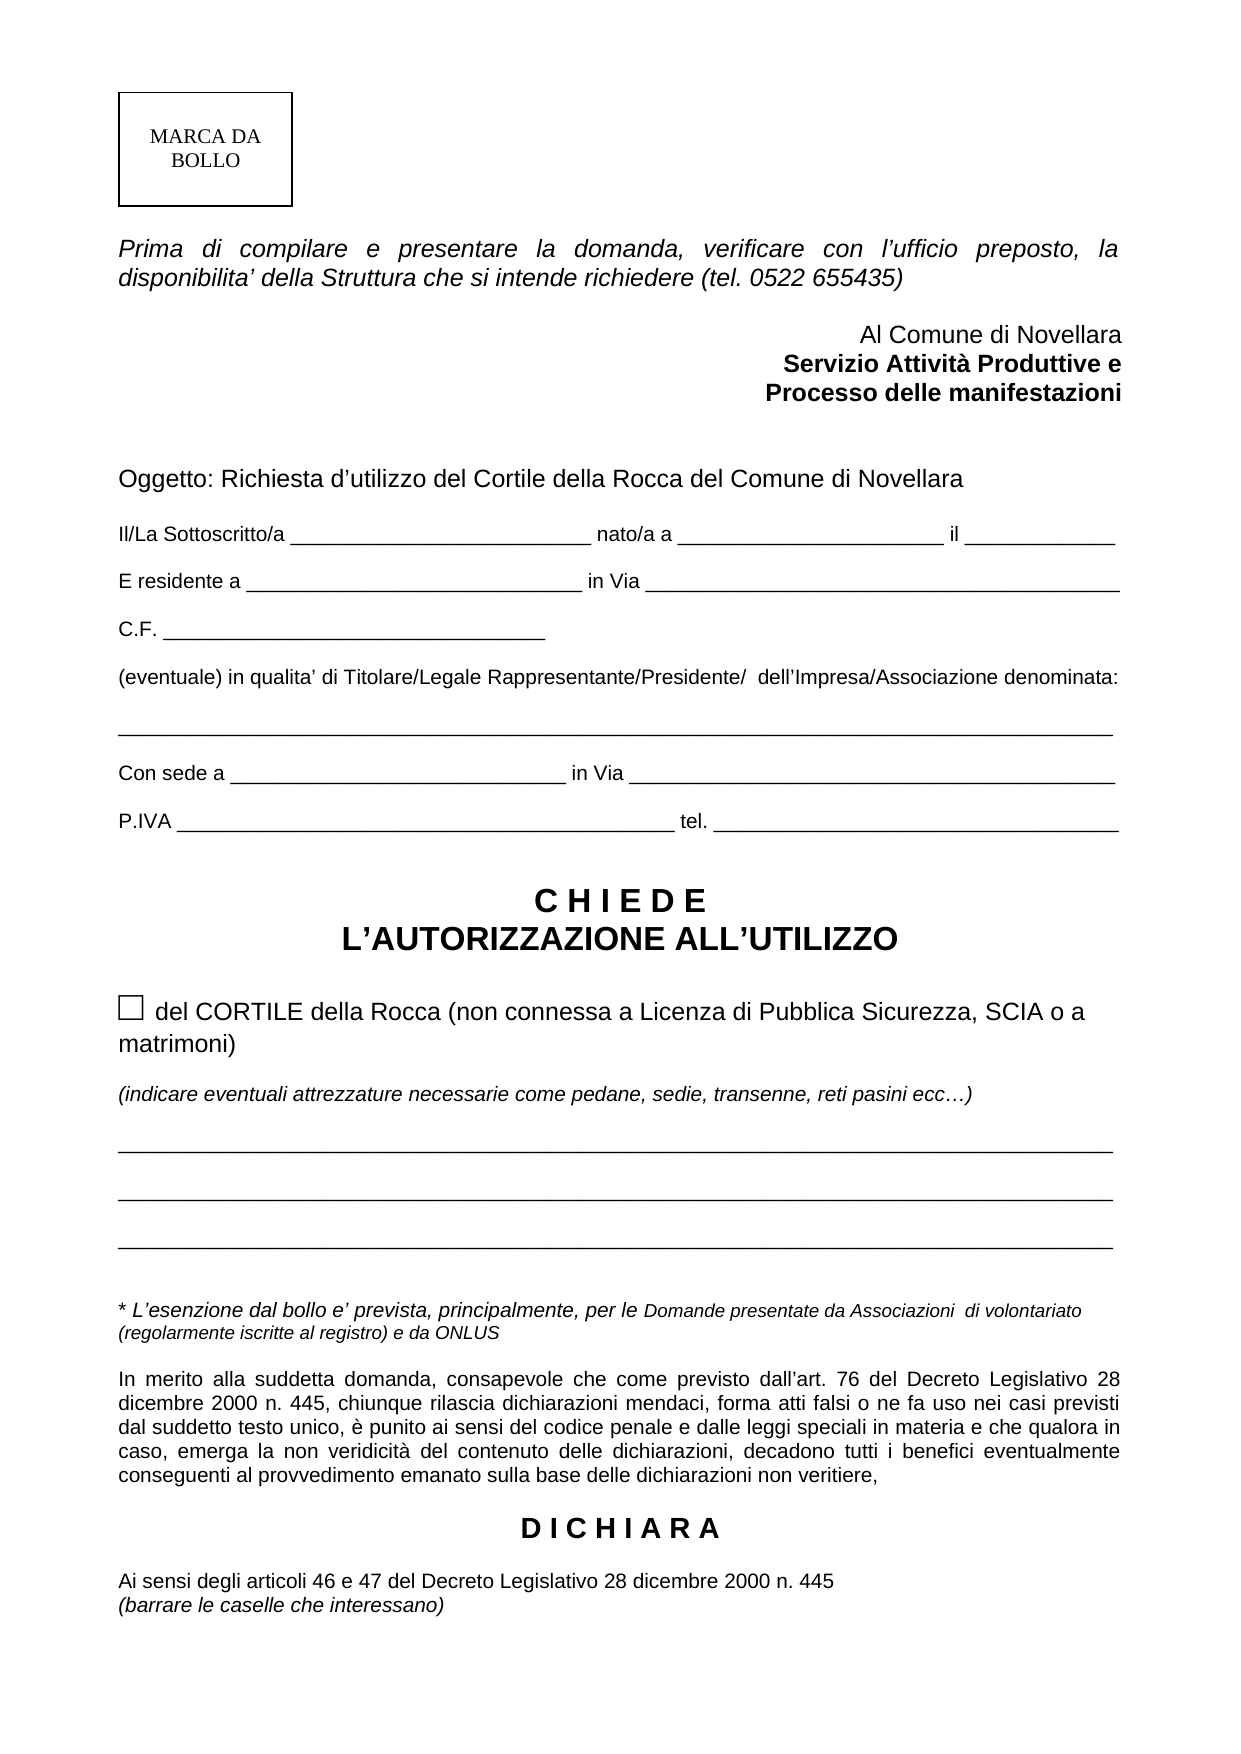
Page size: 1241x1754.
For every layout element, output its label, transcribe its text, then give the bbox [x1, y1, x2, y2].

text Con sede a _____________________________ in Via __________________________________________ [118, 761, 1122, 785]
text ______________________________________________________________________________________ [118, 1130, 1122, 1154]
text Ai sensi degli articoli 46 e 47 del Decreto Legislativo 28 dicembre 2000 n. 445 [118, 1568, 1122, 1592]
text E residente a _____________________________ in Via _________________________________________ [118, 569, 1122, 593]
text * L’esenzione dal bollo e’ prevista, principalmente, per le Domande presentate da Associazioni di volontariato (regolarmente iscritte al registro) e da ONLUS [118, 1298, 1122, 1343]
text C.F. _________________________________ [118, 617, 1122, 641]
text □ del CORTILE della Rocca (non connessa a Licenza di Pubblica Sicurezza, SCIA o a matrimoni) [118, 982, 1122, 1058]
text Il/La Sottoscritto/a __________________________ nato/a a _______________________ il _____________ [118, 521, 1122, 545]
text C H I E D E [118, 881, 1122, 919]
text D I C H I A R A [118, 1511, 1122, 1544]
text Al Comune di Novellara [634, 320, 1122, 349]
text ______________________________________________________________________________________ [118, 1178, 1122, 1202]
text L’AUTORIZZAZIONE ALL’UTILIZZO [118, 919, 1122, 958]
text Servizio Attività Produttive e Processo delle manifestazioni [634, 349, 1122, 406]
text In merito alla suddetta domanda, consapevole che come previsto dall’art. 76 del Decreto Legislativo 28 dicembre 2000 n. 445, chiunque rilascia dichiarazioni mendaci, forma atti falsi o ne fa uso nei casi previsti dal suddetto testo unico, è punito ai sensi del codice penale e dalle leggi speciali in materia e che qualora in caso, emerga la non veridicità del contenuto delle dichiarazioni, decadono tutti i benefici eventualmente conseguenti al provvedimento emanato sulla base delle dichiarazioni non veritiere, [118, 1367, 1122, 1487]
text (indicare eventuali attrezzature necessarie come pedane, sedie, transenne, reti pasini ecc…) [118, 1082, 1122, 1106]
text Oggetto: Richiesta d’utilizzo del Cortile della Rocca del Comune di Novellara [118, 464, 1122, 493]
text ______________________________________________________________________________________ [118, 1226, 1122, 1250]
text (eventuale) in qualita’ di Titolare/Legale Rappresentante/Presidente/ dell’Impresa/Associazione denominata: [118, 665, 1122, 689]
text ______________________________________________________________________________________ [118, 713, 1122, 737]
text Prima di compilare e presentare la domanda, verificare con l’ufficio preposto, la disponibilita’ della Struttura che si intende richiedere (tel. 0522 655435) [118, 234, 1122, 291]
text P.IVA ___________________________________________ tel. ___________________________________ [118, 809, 1122, 833]
text (barrare le caselle che interessano) [118, 1592, 1122, 1616]
